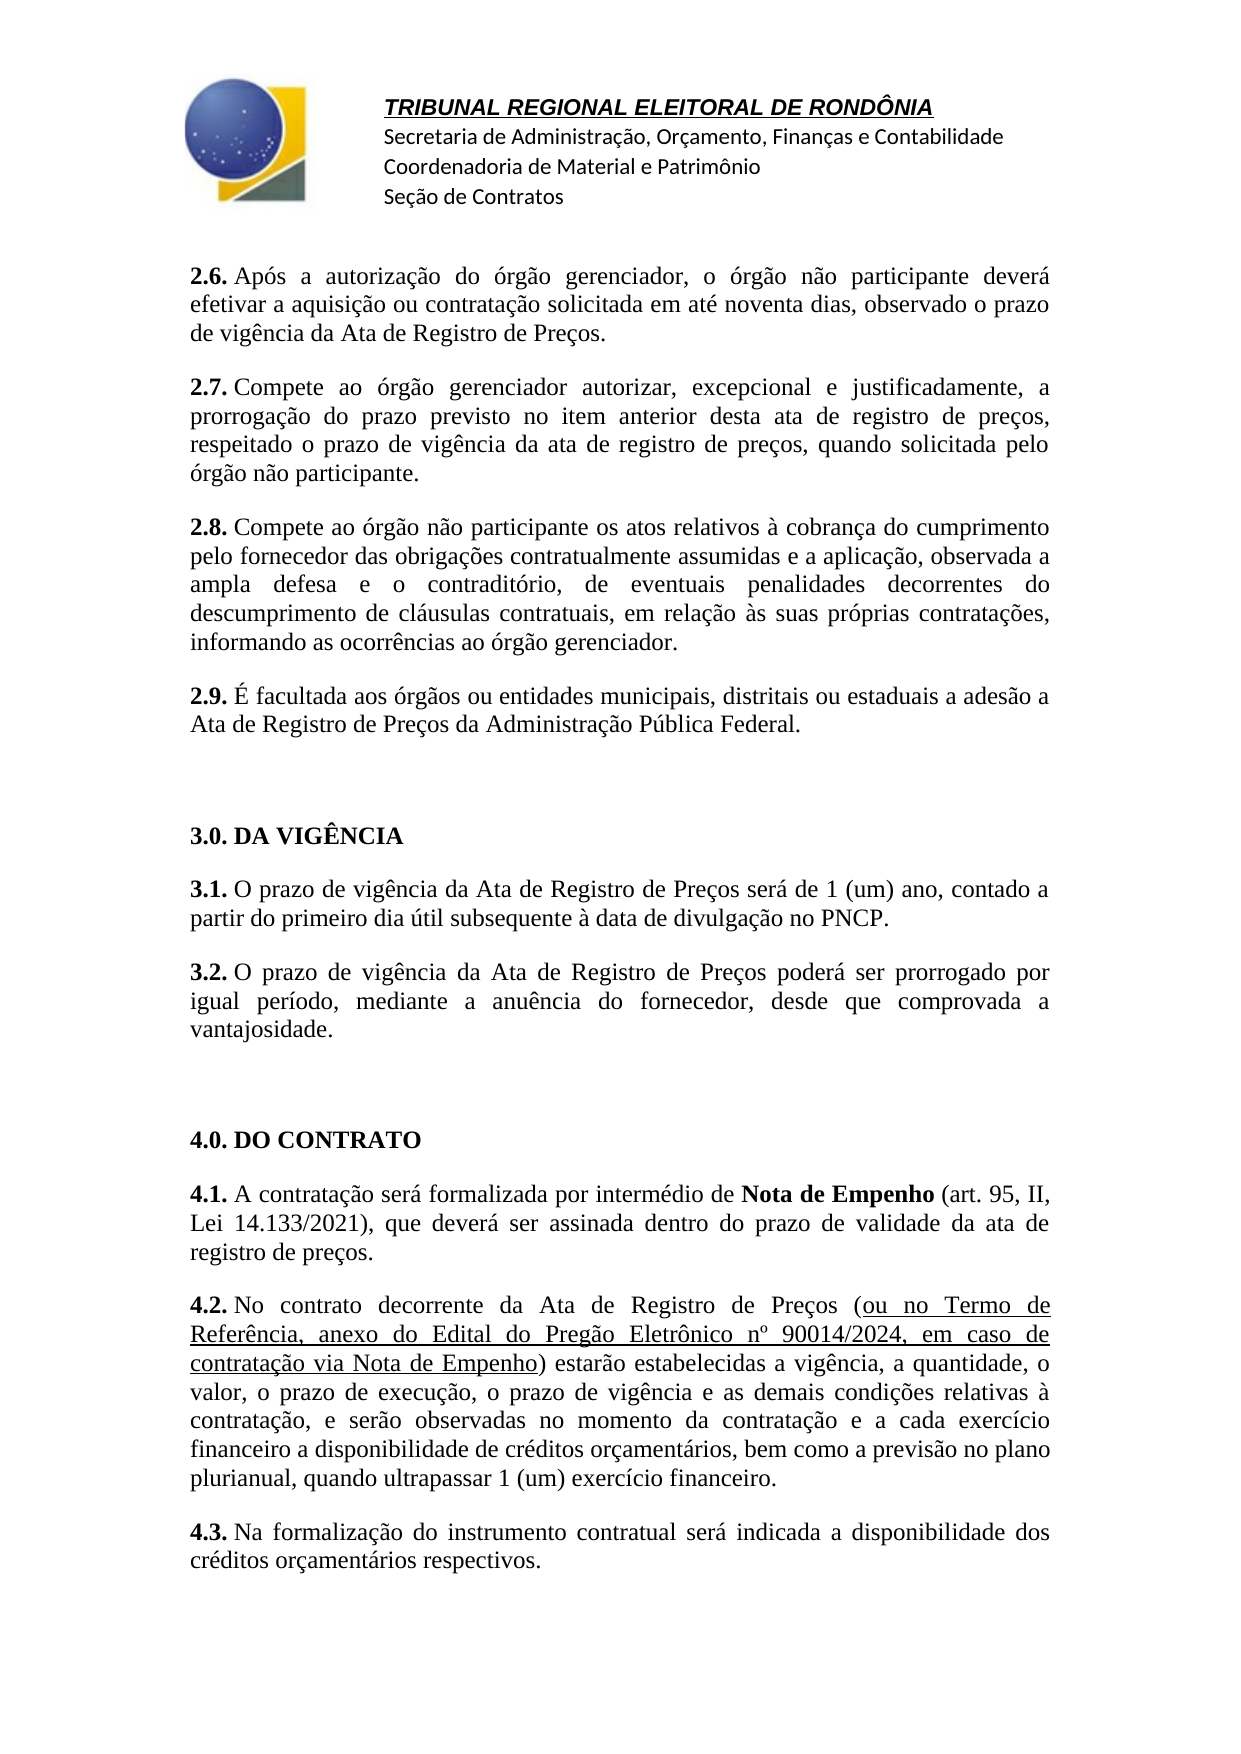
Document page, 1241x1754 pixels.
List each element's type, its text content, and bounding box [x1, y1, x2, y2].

text 2.7. Compete ao órgão gerenciador autorizar, excepcional e justificadamente, a prorrogação do prazo previsto no item anterior desta ata de registro de preços, respeitado o prazo de vigência da ata de registro de preços, quando solicitada pelo órgão não participante. [190, 372, 1051, 487]
text 3.2. O prazo de vigência da Ata de Registro de Preços poderá ser prorrogado por igual período, mediante a anuência do fornecedor, desde que comprovada a vantajosidade. [190, 957, 1051, 1043]
text 3.0. DA VIGÊNCIA [190, 821, 1051, 849]
text 4.0. DO CONTRATO [190, 1126, 1051, 1154]
text 4.3. Na formalização do instrumento contratual será indicada a disponibilidade dos créditos orçamentários respectivos. [190, 1517, 1051, 1574]
text 2.8. Compete ao órgão não participante os atos relativos à cobrança do cumprimento pelo fornecedor das obrigações contratualmente assumidas e a aplicação, observada a ampla defesa e o contraditório, de eventuais penalidades decorrentes do descumprimento de cláusulas contratuais, em relação às suas próprias contratações, informando as ocorrências ao órgão gerenciador. [190, 512, 1051, 656]
text 2.6. Após a autorização do órgão gerenciador, o órgão não participante deverá efetivar a aquisição ou contratação solicitada em até noventa dias, observado o prazo de vigência da Ata de Registro de Preços. [190, 261, 1051, 347]
text 2.9. É facultada aos órgãos ou entidades municipais, distritais ou estaduais a adesão a Ata de Registro de Preços da Administração Pública Federal. [190, 681, 1051, 738]
text 4.1. A contratação será formalizada por intermédio de Nota de Empenho (art. 95, II, Lei 14.133/2021), que deverá ser assinada dentro do prazo de validade da ata de registro de preços. [190, 1179, 1051, 1266]
text 3.1. O prazo de vigência da Ata de Registro de Preços será de 1 (um) ano, contado a partir do primeiro dia útil subsequente à data de divulgação no PNCP. [190, 874, 1051, 932]
text 4.2. No contrato decorrente da Ata de Registro de Preços (ou no Termo de Referência, anexo do Edital do Pregão Eletrônico nº 90014/2024, em caso de contratação via Nota de Empenho) estarão estabelecidas a vigência, a quantidade, o valor, o prazo de execução, o prazo de vigência e as demais condições relativas à contratação, e serão observadas no momento da contratação e a cada exercício financeiro a disponibilidade de créditos orçamentários, bem como a previsão no plano plurianual, quando ultrapassar 1 (um) exercício financeiro. [190, 1291, 1051, 1492]
